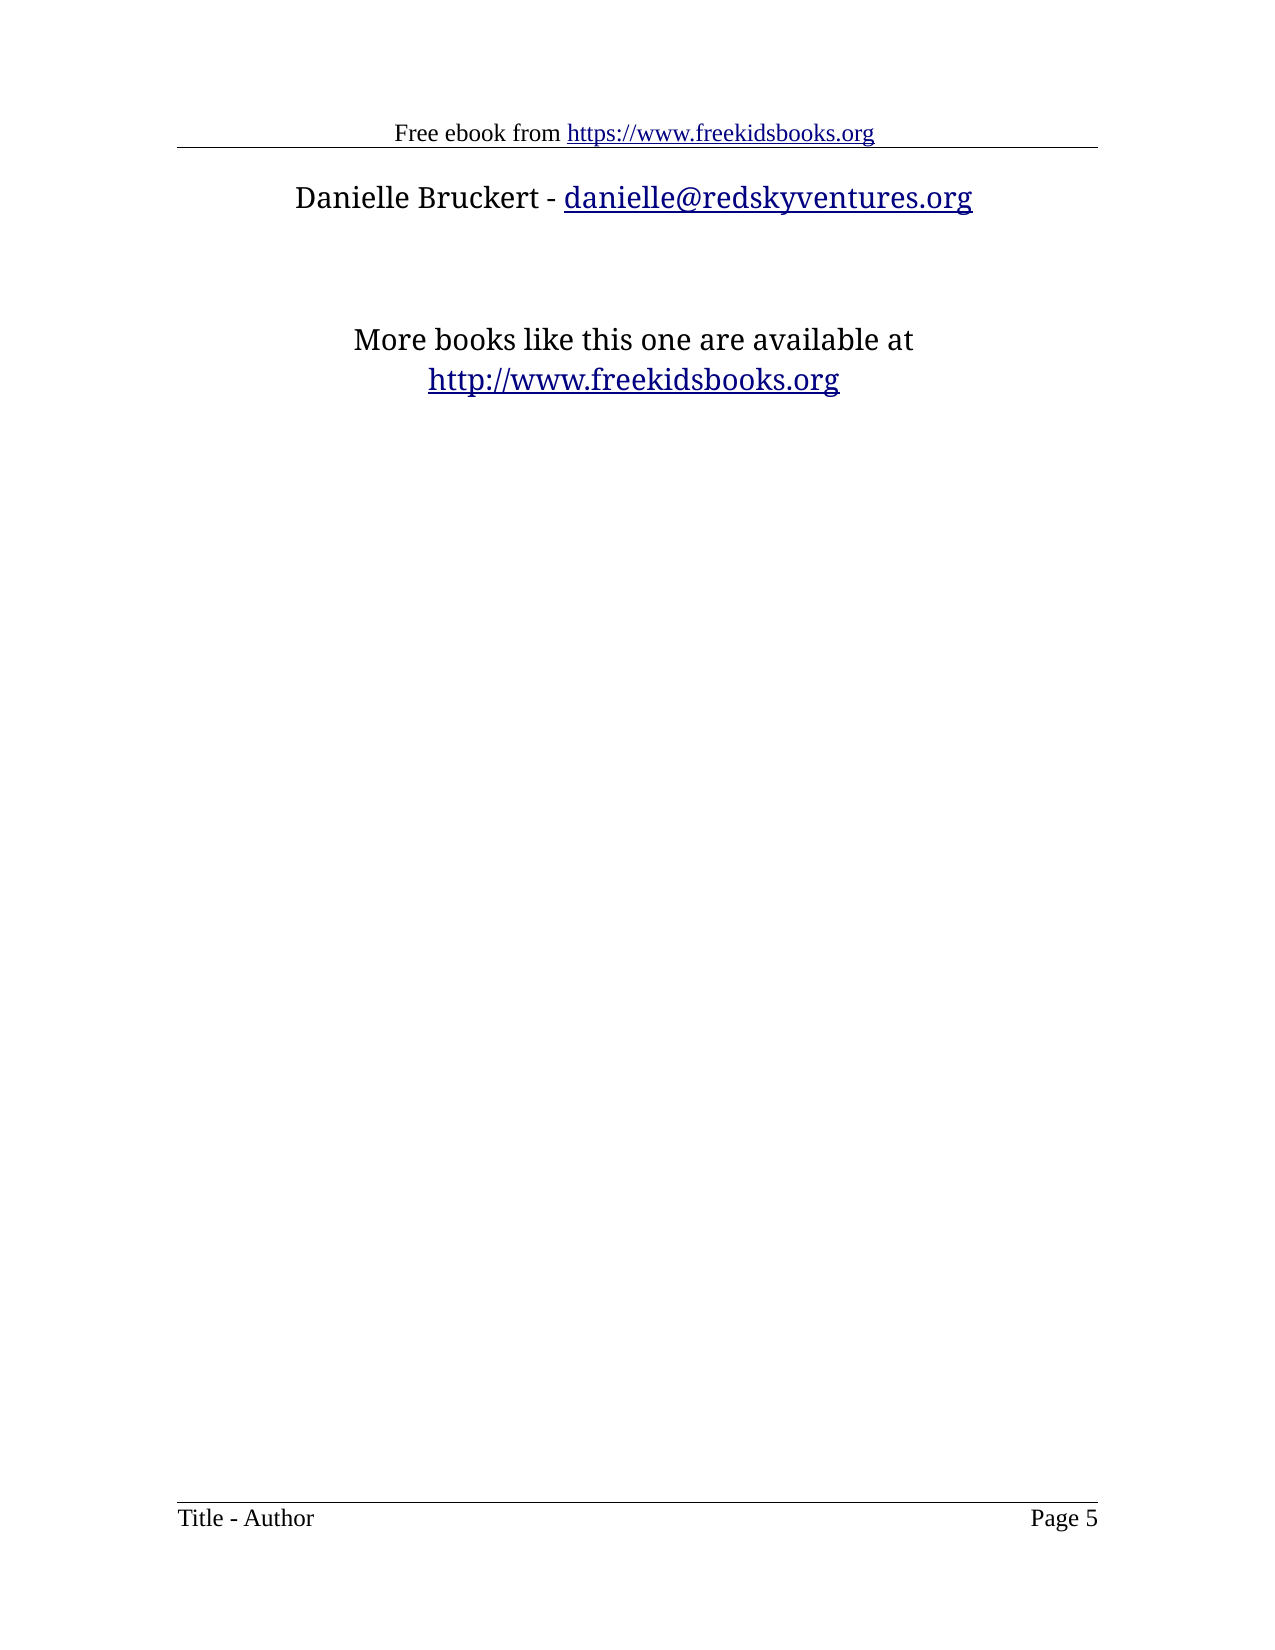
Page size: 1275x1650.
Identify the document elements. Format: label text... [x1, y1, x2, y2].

text http://www.freekidsbooks.org [177, 359, 1098, 398]
text More books like this one are available at [177, 319, 1098, 359]
text Danielle Bruckert - danielle@redskyventures.org [177, 177, 1098, 217]
